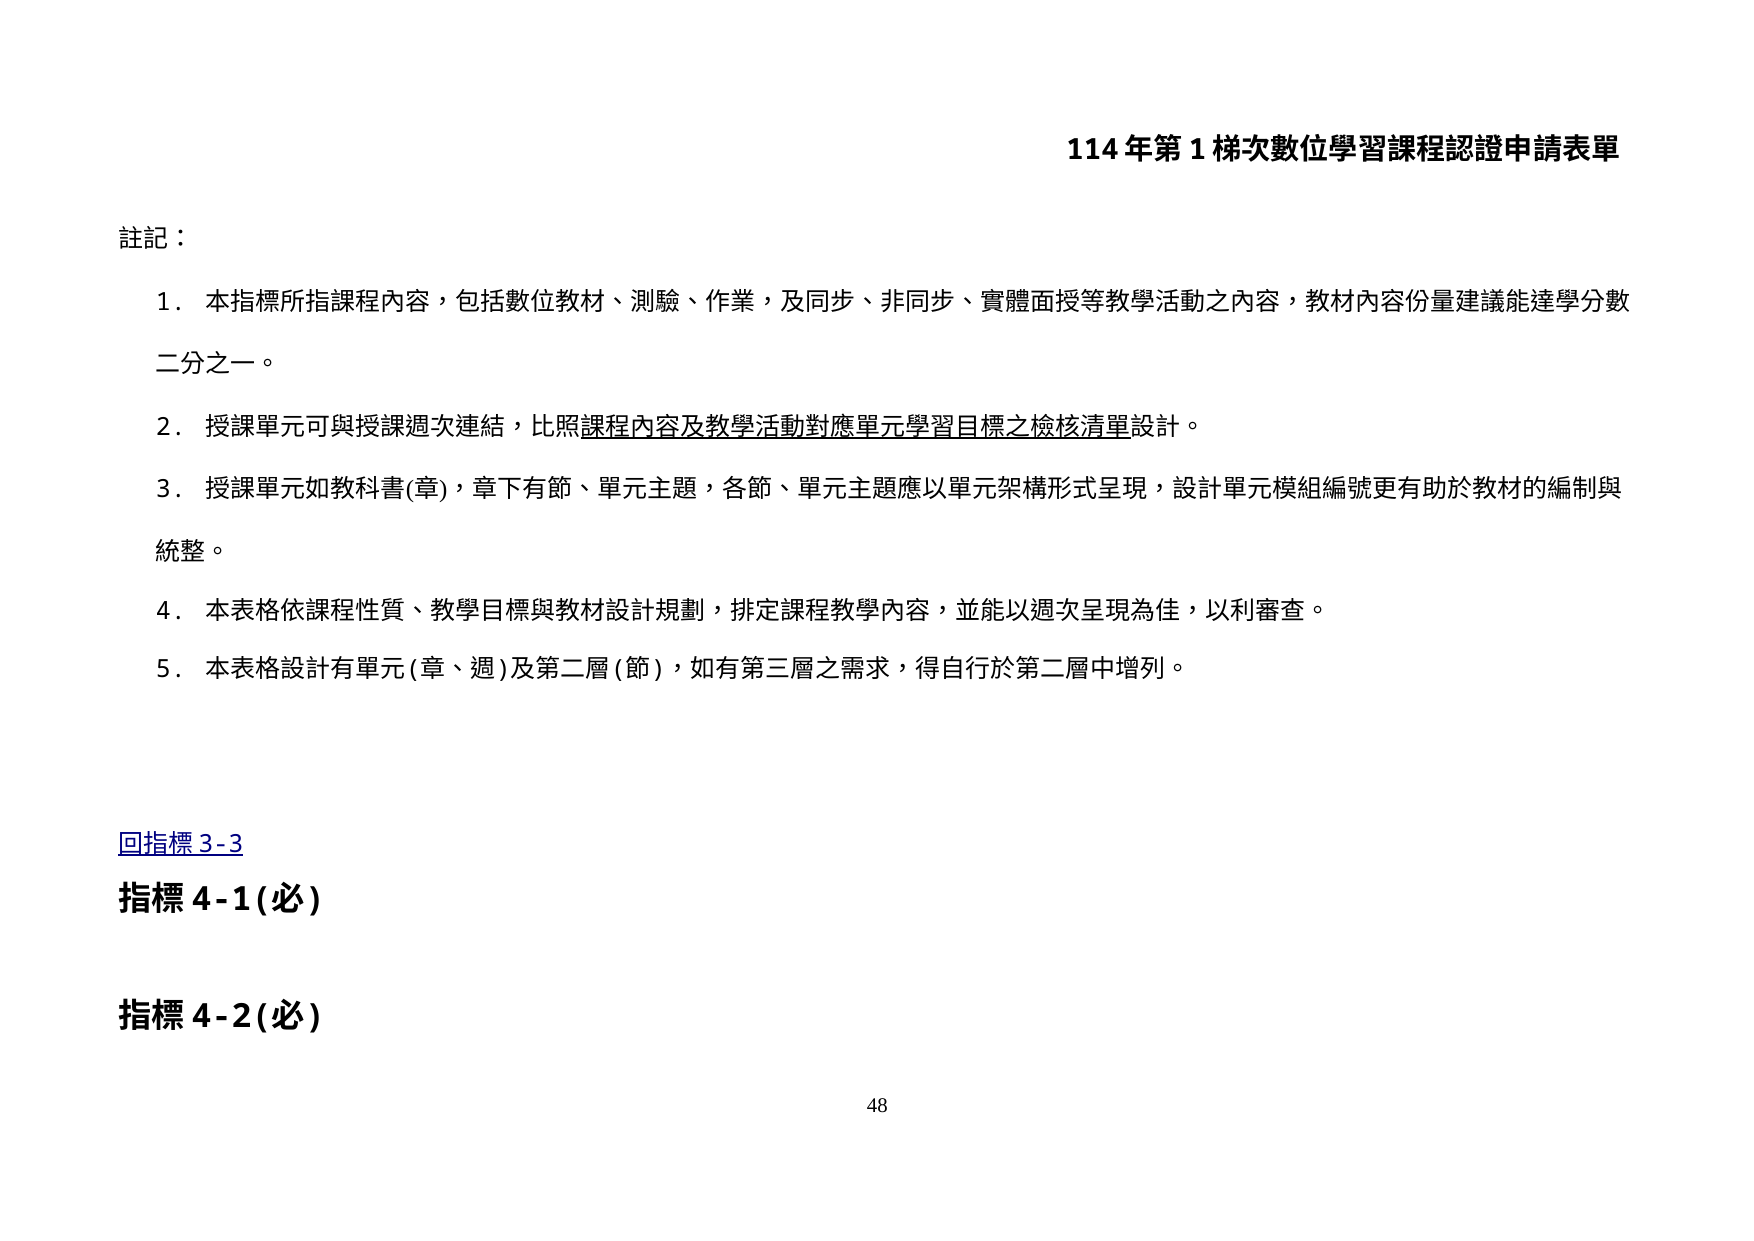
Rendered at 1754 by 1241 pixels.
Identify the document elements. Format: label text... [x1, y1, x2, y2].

list 本表格設計有單元(章、週)及第二層(節)，如有第三層之需求，得自行於第二層中增列。 [156, 641, 1636, 687]
text 指標4-2(必) [118, 991, 1636, 1037]
list 本指標所指課程內容，包括數位教材、測驗、作業，及同步、非同步、實體面授等教學活動之內容，教材內容份量建議能達學分數二分之一。 [156, 257, 1636, 382]
text 指標4-1(必) [118, 874, 1636, 920]
list 授課單元可與授課週次連結，比照課程內容及教學活動對應單元學習目標之檢核清單設計。 [156, 382, 1636, 445]
list 本表格依課程性質、教學目標與教材設計規劃，排定課程教學內容，並能以週次呈現為佳，以利審查。 [156, 582, 1636, 628]
text 註記： [118, 195, 1636, 257]
list 授課單元如教科書(章)，章下有節、單元主題，各節、單元主題應以單元架構形式呈現，設計單元模組編號更有助於教材的編制與統整。 [156, 445, 1636, 570]
text 回指標3-3 [118, 816, 1636, 862]
